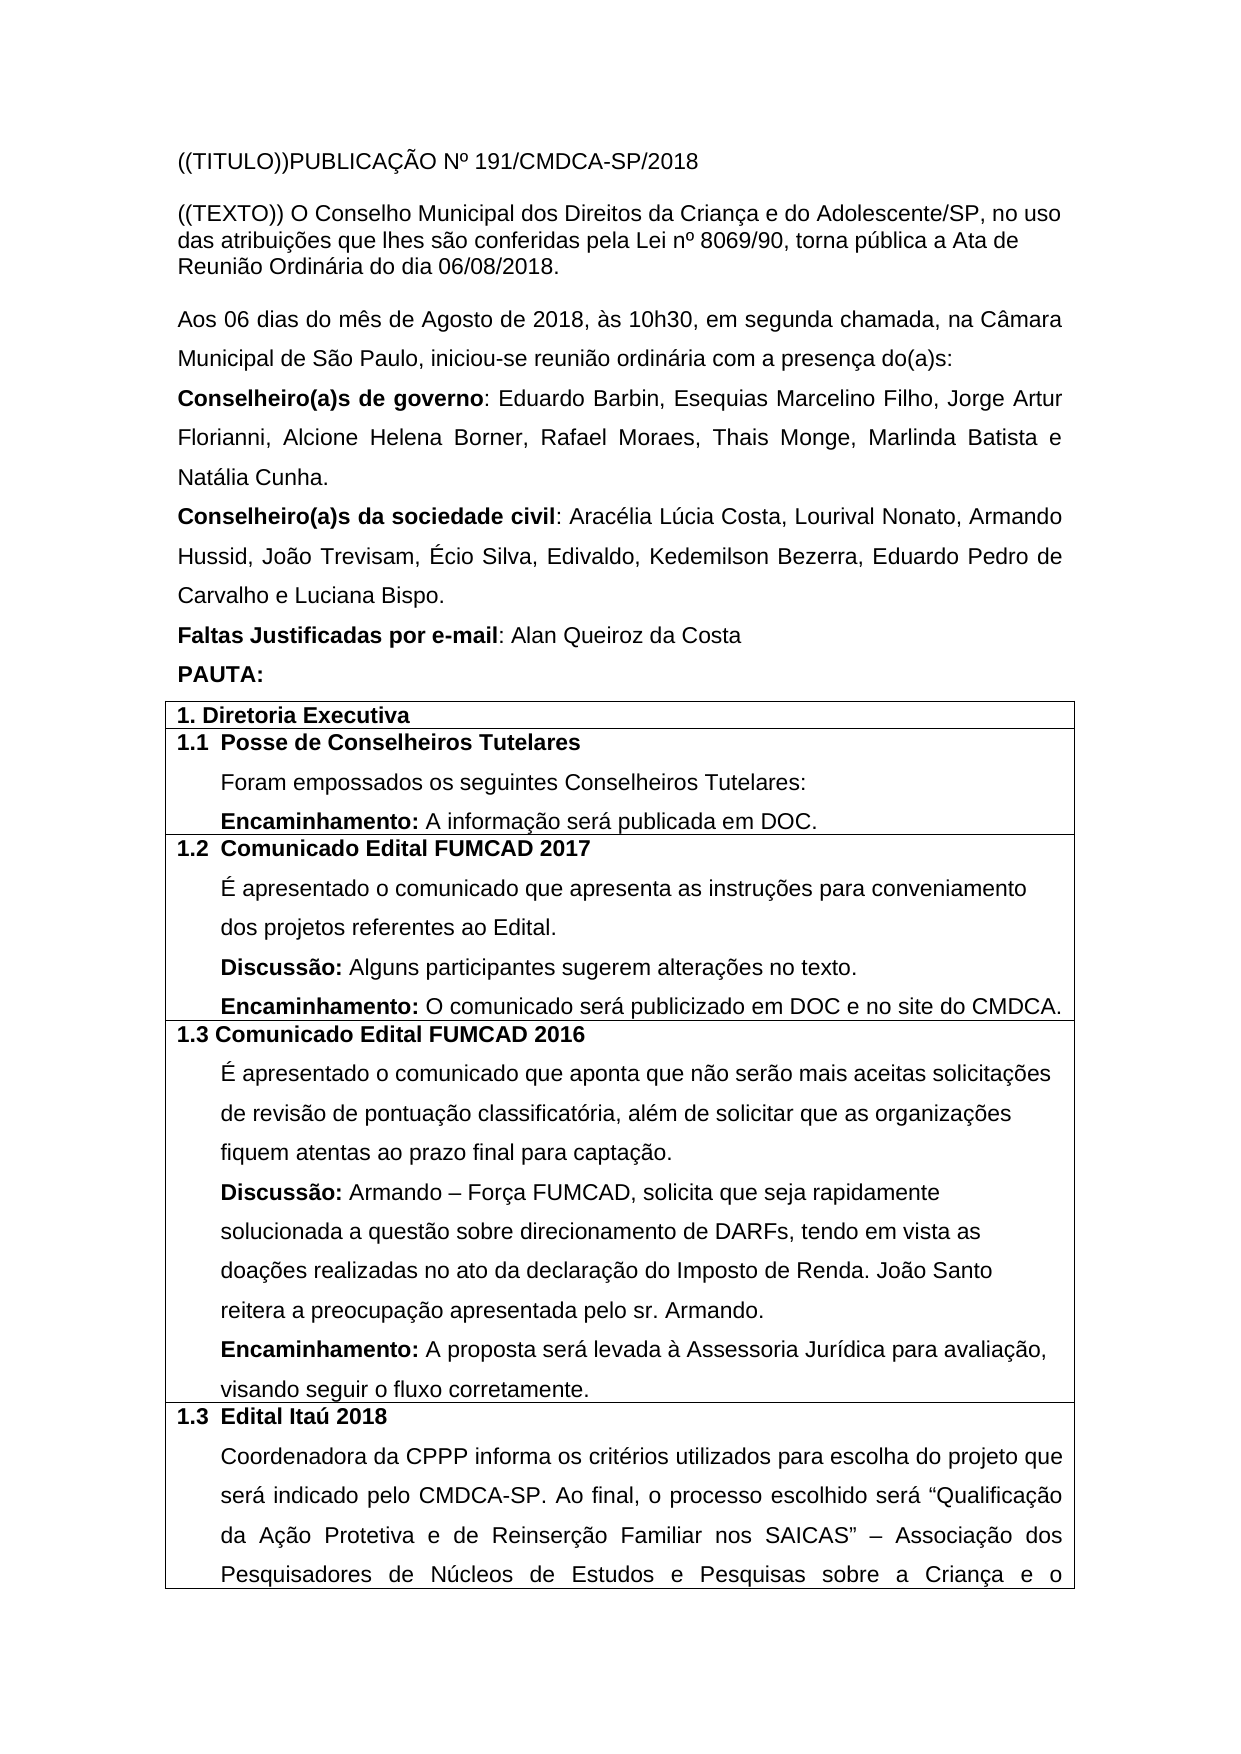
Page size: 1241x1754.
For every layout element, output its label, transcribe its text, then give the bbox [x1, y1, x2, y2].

table_cell Posse de Conselheiros Tutelares Foram empossados os seguintes Conselheiros Tutelares: Encaminhamento: A informação será publicada em DOC. [166, 729, 1074, 834]
text Conselheiro(a)s da sociedade civil: Aracélia Lúcia Costa, Lourival Nonato, Armando Hussid, João Trevisam, Écio Silva, Edivaldo, Kedemilson Bezerra, Eduardo Pedro de Carvalho e Luciana Bispo. [177, 503, 1063, 608]
table_cell 1.3 Comunicado Edital FUMCAD 2016 É apresentado o comunicado que aponta que não serão mais aceitas solicitações de revisão de pontuação classificatória, além de solicitar que as organizações fiquem atentas ao prazo final para captação. Discussão: Armando – Força FUMCAD, solicita que seja rapidamente solucionada a questão sobre direcionamento de DARFs, tendo em vista as doações realizadas no ato da declaração do Imposto de Renda. João Santo reitera a preocupação apresentada pelo sr. Armando. Encaminhamento: A proposta será levada à Assessoria Jurídica para avaliação, visando seguir o fluxo corretamente. [166, 1021, 1074, 1402]
table_cell Comunicado Edital FUMCAD 2017 É apresentado o comunicado que apresenta as instruções para conveniamento dos projetos referentes ao Edital. Discussão: Alguns participantes sugerem alterações no texto. Encaminhamento: O comunicado será publicizado em DOC e no site do CMDCA. [166, 835, 1074, 1019]
text PAUTA: [177, 661, 1063, 687]
table_header 1. Diretoria Executiva [166, 702, 1074, 728]
text Aos 06 dias do mês de Agosto de 2018, às 10h30, em segunda chamada, na Câmara Municipal de São Paulo, iniciou-se reunião ordinária com a presença do(a)s: [177, 306, 1063, 372]
text ((TITULO))PUBLICAÇÃO Nº 191/CMDCA-SP/2018 [177, 148, 1063, 174]
text ((TEXTO)) O Conselho Municipal dos Direitos da Criança e do Adolescente/SP, no uso das atribuições que lhes são conferidas pela Lei nº 8069/90, torna pública a Ata de Reunião Ordinária do dia 06/08/2018. [177, 200, 1063, 279]
text Faltas Justificadas por e-mail: Alan Queiroz da Costa [177, 622, 1063, 648]
table_cell Edital Itaú 2018 Coordenadora da CPPP informa os critérios utilizados para escolha do projeto que será indicado pelo CMDCA-SP. Ao final, o processo escolhido será “Qualificação da Ação Protetiva e de Reinserção Familiar nos SAICAS” – Associação dos Pesquisadores de Núcleos de Estudos e Pesquisas sobre a Criança e o [166, 1403, 1074, 1588]
text Conselheiro(a)s de governo: Eduardo Barbin, Esequias Marcelino Filho, Jorge Artur Florianni, Alcione Helena Borner, Rafael Moraes, Thais Monge, Marlinda Batista e Natália Cunha. [177, 385, 1063, 490]
